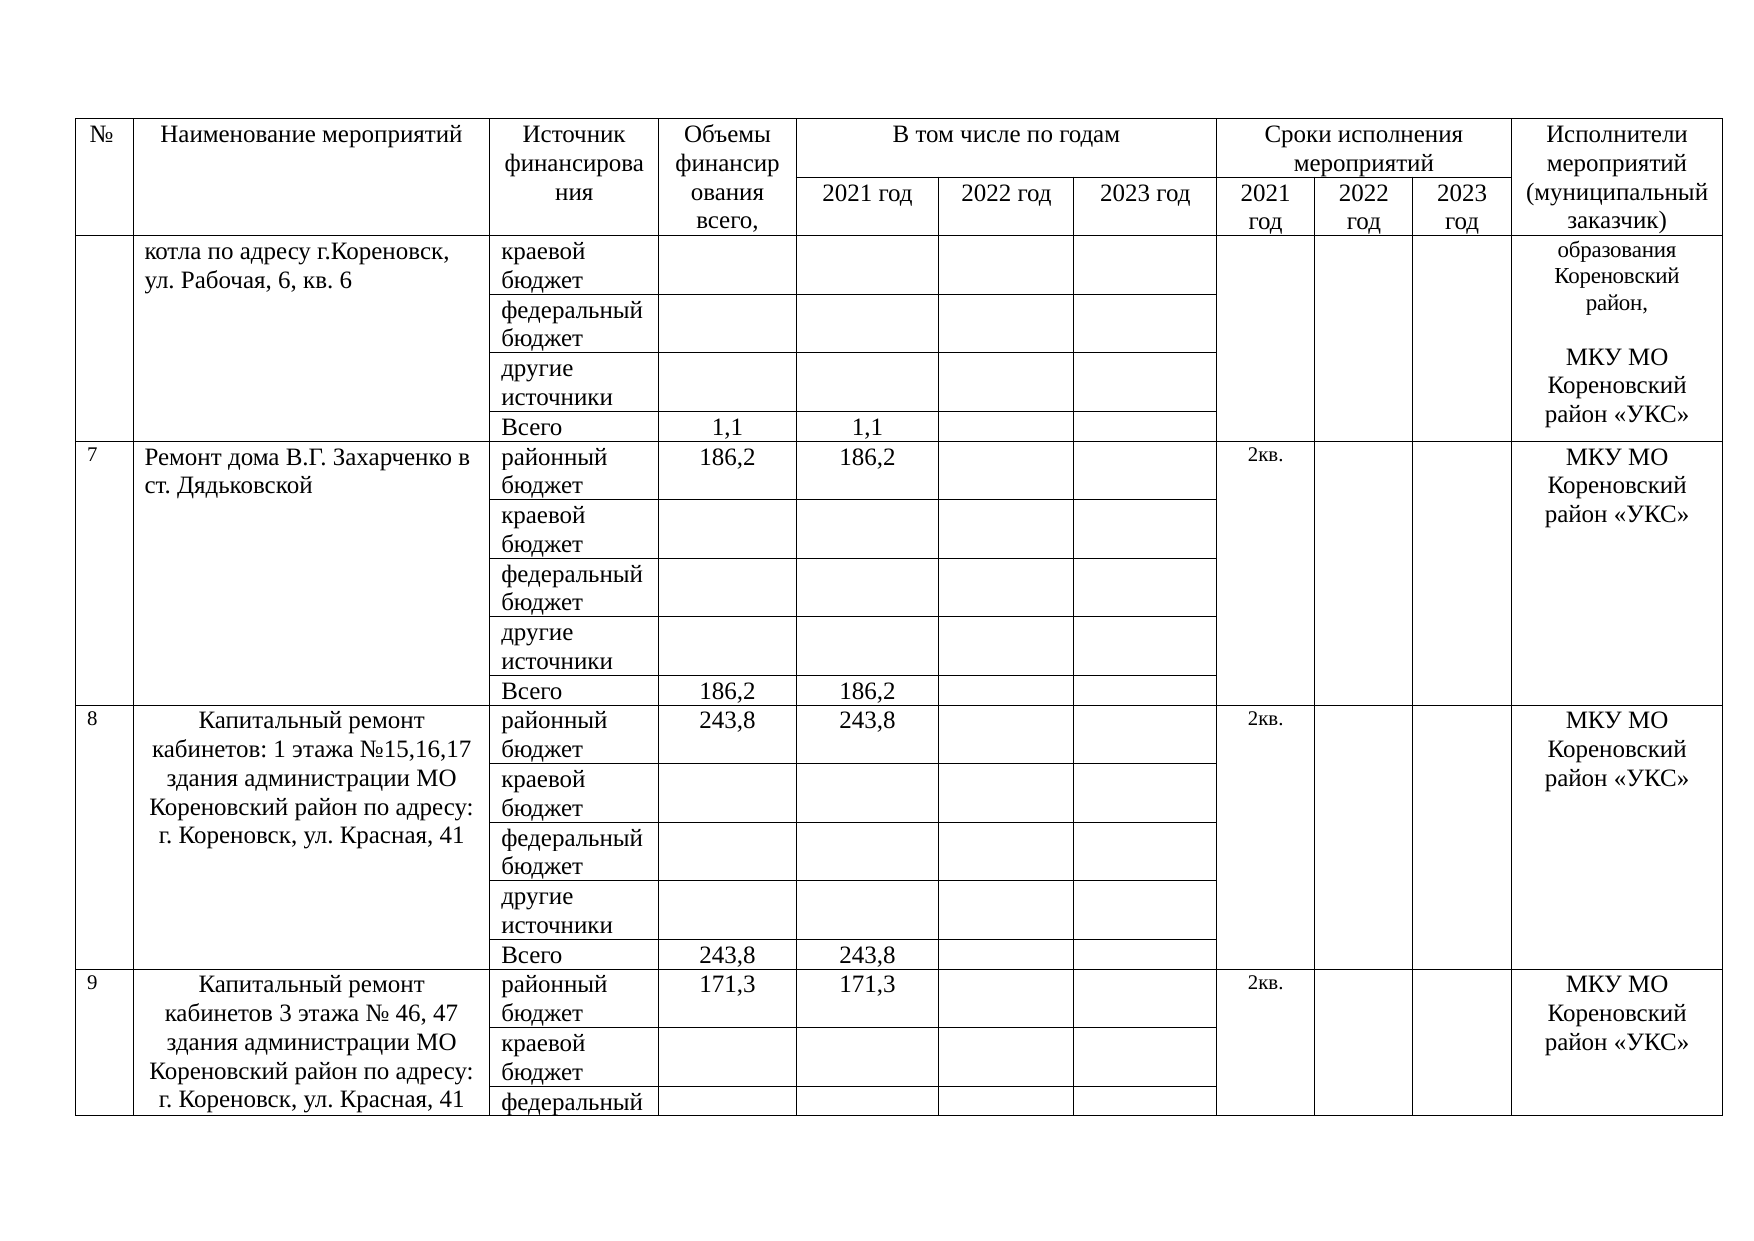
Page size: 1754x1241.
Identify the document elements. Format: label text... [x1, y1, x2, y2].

table_cell 1,1 [797, 412, 938, 441]
table_cell районный бюджет [490, 970, 658, 1027]
table_cell [939, 1087, 1073, 1115]
table_cell [1074, 500, 1216, 558]
table_cell [939, 823, 1073, 880]
table_cell МКУ МО Кореновский район «УКС» [1512, 442, 1722, 704]
table_cell 243,8 [797, 706, 938, 763]
table_cell Всего [490, 412, 658, 441]
table_cell [939, 1028, 1073, 1086]
table_cell [1315, 970, 1412, 1115]
table_header Объемы финансирования всего, тыс.рублей [659, 119, 796, 235]
table_cell [939, 676, 1073, 704]
table_cell 2022 год [939, 178, 1073, 235]
table_cell котла по адресу г.Кореновск, ул. Рабочая, 6, кв. 6 [134, 236, 489, 441]
table_cell [659, 881, 796, 939]
table_cell [1074, 353, 1216, 411]
table_cell [659, 500, 796, 558]
table_cell образования Кореновский район, МКУ МО Кореновский район «УКС» [1512, 236, 1722, 441]
table_cell [659, 559, 796, 616]
table_cell Капитальный ремонт кабинетов 3 этажа № 46, 47 здания администрации МО Кореновский район по адресу: г. Кореновск, ул. Красная, 41 [134, 970, 489, 1115]
table_cell [797, 295, 938, 352]
table_header Источник финансирования [490, 119, 658, 235]
table_cell 2кв. [1217, 706, 1314, 968]
table_cell [659, 764, 796, 822]
table_cell Всего [490, 940, 658, 968]
table_cell [1413, 970, 1511, 1115]
table_cell [939, 353, 1073, 411]
table_cell другие источники [490, 881, 658, 939]
table_cell [1074, 706, 1216, 763]
table_cell [939, 559, 1073, 616]
table_header Наименование мероприятий [134, 119, 489, 235]
table_cell [1074, 295, 1216, 352]
table_cell 243,8 [659, 940, 796, 968]
table_cell [939, 500, 1073, 558]
table_cell [939, 881, 1073, 939]
table_cell 2023 год [1074, 178, 1216, 235]
table_cell [939, 412, 1073, 441]
table_cell краевой бюджет [490, 500, 658, 558]
table_cell [797, 500, 938, 558]
table_cell МКУ МО Кореновский район «УКС» [1512, 706, 1722, 968]
table_cell 1,1 [659, 412, 796, 441]
table_cell [797, 881, 938, 939]
table_cell Капитальный ремонт кабинетов: 1 этажа №15,16,17 здания администрации МО Кореновский район по адресу: г. Кореновск, ул. Красная, 41 [134, 706, 489, 968]
table_cell [659, 1028, 796, 1086]
table_cell [659, 823, 796, 880]
table_cell [797, 1028, 938, 1086]
table_cell [659, 353, 796, 411]
table_cell [1074, 1087, 1216, 1115]
table_cell [797, 236, 938, 294]
table_cell федеральный бюджет [490, 295, 658, 352]
table_cell 186,2 [797, 676, 938, 704]
table_cell [659, 295, 796, 352]
table_cell [1074, 1028, 1216, 1086]
table_cell [1413, 706, 1511, 968]
table_cell 171,3 [659, 970, 796, 1027]
table_cell краевой бюджет [490, 764, 658, 822]
table_cell [1074, 764, 1216, 822]
table_cell [939, 706, 1073, 763]
table_cell [939, 764, 1073, 822]
table_cell 186,2 [797, 442, 938, 499]
table_cell [797, 823, 938, 880]
table_cell [939, 617, 1073, 675]
table_header № [76, 119, 133, 235]
table_cell [1074, 970, 1216, 1027]
table_cell [659, 236, 796, 294]
table_cell другие источники [490, 617, 658, 675]
table_header Сроки исполнения мероприятий [1217, 119, 1511, 177]
table_cell федеральный бюджет [490, 559, 658, 616]
table_cell [939, 940, 1073, 968]
table_cell [797, 353, 938, 411]
table_cell [1074, 412, 1216, 441]
table_cell 243,8 [797, 940, 938, 968]
table_cell 186,2 [659, 442, 796, 499]
table_cell [659, 1087, 796, 1115]
table_cell Ремонт дома В.Г. Захарченко в ст. Дядьковской [134, 442, 489, 704]
table_cell 2023 год [1413, 178, 1511, 235]
table_cell 2022 год [1315, 178, 1412, 235]
table_cell [797, 617, 938, 675]
table_cell краевой бюджет [490, 236, 658, 294]
table_cell 8 [76, 706, 133, 968]
table_cell другие источники [490, 353, 658, 411]
table_cell [1074, 823, 1216, 880]
table_cell 9 [76, 970, 133, 1115]
table_cell [1315, 236, 1412, 441]
table_cell Всего [490, 676, 658, 704]
table_header В том числе по годам [797, 119, 1216, 177]
table_cell 186,2 [659, 676, 796, 704]
table_cell 2кв. [1217, 442, 1314, 704]
table_cell [939, 970, 1073, 1027]
table_cell 171,3 [797, 970, 938, 1027]
table_cell [1074, 940, 1216, 968]
table_cell 243,8 [659, 706, 796, 763]
table_cell [1074, 676, 1216, 704]
table_cell краевой бюджет [490, 1028, 658, 1086]
table_cell [1074, 559, 1216, 616]
table_header Исполнители мероприятий (муниципальный заказчик) [1512, 119, 1722, 235]
table_cell [797, 1087, 938, 1115]
table_cell [1413, 442, 1511, 704]
table_cell [1074, 617, 1216, 675]
table_cell [939, 295, 1073, 352]
table_cell [1413, 236, 1511, 441]
table_cell 2кв. [1217, 970, 1314, 1115]
table_cell [1315, 442, 1412, 704]
table_cell районный бюджет [490, 706, 658, 763]
table_cell районный бюджет [490, 442, 658, 499]
table_cell [1315, 706, 1412, 968]
table_cell [1074, 881, 1216, 939]
table_cell [659, 617, 796, 675]
table_cell [797, 559, 938, 616]
table_cell [1217, 236, 1314, 441]
table_cell [939, 236, 1073, 294]
table_cell [76, 236, 133, 441]
table_cell 2021 год [797, 178, 938, 235]
table_cell федеральный бюджет [490, 823, 658, 880]
table_cell федеральный [490, 1087, 658, 1115]
table_cell 2021 год [1217, 178, 1314, 235]
table_cell [797, 764, 938, 822]
table_cell [939, 442, 1073, 499]
table_cell [1074, 236, 1216, 294]
table_cell [1074, 442, 1216, 499]
table_cell 7 [76, 442, 133, 704]
table_cell МКУ МО Кореновский район «УКС» [1512, 970, 1722, 1115]
